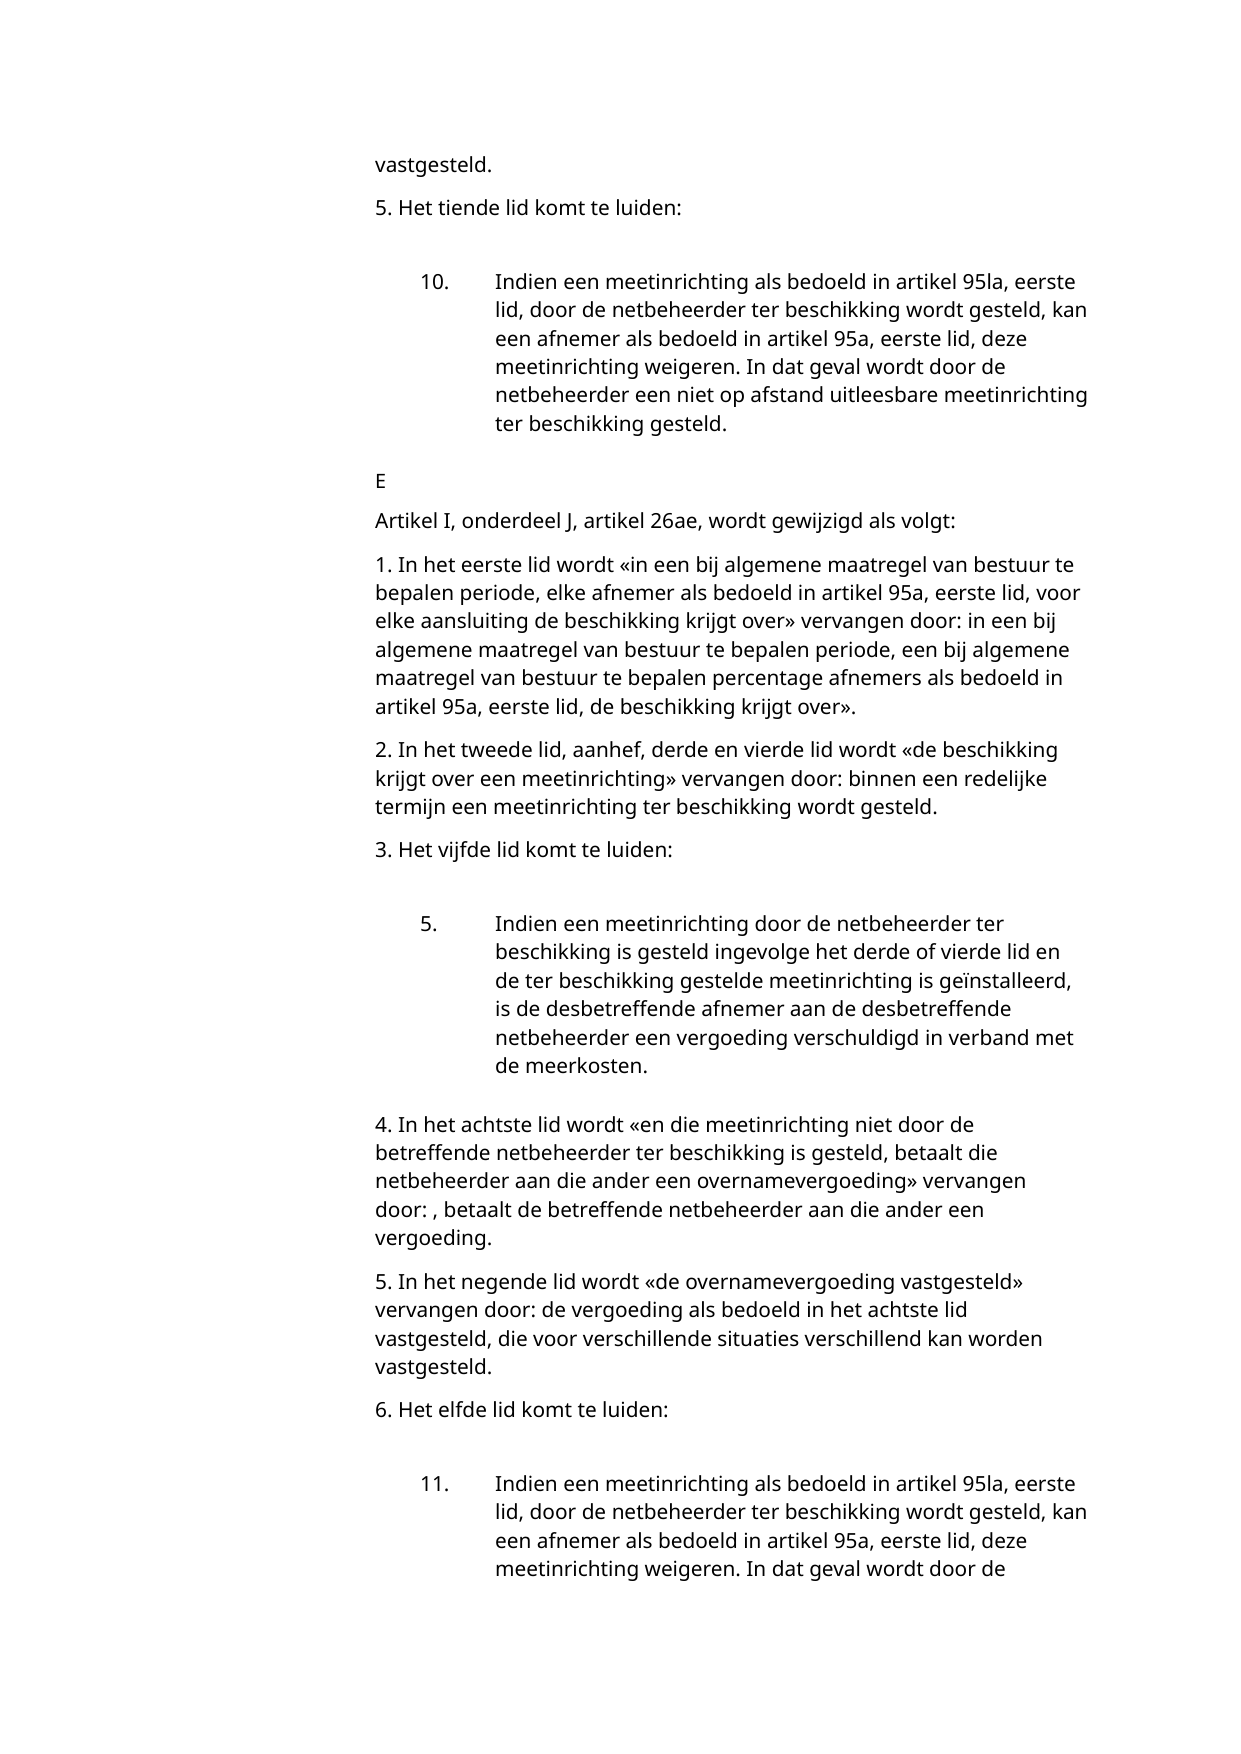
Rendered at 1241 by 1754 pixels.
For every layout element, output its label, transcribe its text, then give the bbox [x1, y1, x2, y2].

text 5. In het negende lid wordt «de overnamevergoeding vastgesteld» vervangen door: de vergoeding als bedoeld in het achtste lid vastgesteld, die voor verschillende situaties verschillend kan worden vastgesteld. [375, 1267, 1090, 1381]
list Indien een meetinrichting als bedoeld in artikel 95la, eerste lid, door de netbeheerder ter beschikking wordt gesteld, kan een afnemer als bedoeld in artikel 95a, eerste lid, deze meetinrichting weigeren. In dat geval wordt door de netbeheerder een niet op afstand uitleesbare meetinrichting ter beschikking gesteld. [420, 267, 1090, 437]
text 5. Het tiende lid komt te luiden: [375, 193, 1090, 222]
text vastgesteld. [375, 150, 1090, 178]
text Artikel I, onderdeel J, artikel 26ae, wordt gewijzigd als volgt: [375, 506, 1090, 535]
text 2. In het tweede lid, aanhef, derde en vierde lid wordt «de beschikking krijgt over een meetinrichting» vervangen door: binnen een redelijke termijn een meetinrichting ter beschikking wordt gesteld. [375, 735, 1090, 821]
text 3. Het vijfde lid komt te luiden: [375, 836, 1090, 864]
text E [375, 467, 1090, 494]
list Indien een meetinrichting als bedoeld in artikel 95la, eerste lid, door de netbeheerder ter beschikking wordt gesteld, kan een afnemer als bedoeld in artikel 95a, eerste lid, deze meetinrichting weigeren. In dat geval wordt door de [420, 1469, 1090, 1583]
text 1. In het eerste lid wordt «in een bij algemene maatregel van bestuur te bepalen periode, elke afnemer als bedoeld in artikel 95a, eerste lid, voor elke aansluiting de beschikking krijgt over» vervangen door: in een bij algemene maatregel van bestuur te bepalen periode, een bij algemene maatregel van bestuur te bepalen percentage afnemers als bedoeld in artikel 95a, eerste lid, de beschikking krijgt over». [375, 550, 1090, 720]
text 4. In het achtste lid wordt «en die meetinrichting niet door de betreffende netbeheerder ter beschikking is gesteld, betaalt die netbeheerder aan die ander een overnamevergoeding» vervangen door: , betaalt de betreffende netbeheerder aan die ander een vergoeding. [375, 1110, 1090, 1252]
text 6. Het elfde lid komt te luiden: [375, 1396, 1090, 1424]
list Indien een meetinrichting door de netbeheerder ter beschikking is gesteld ingevolge het derde of vierde lid en de ter beschikking gestelde meetinrichting is geïnstalleerd, is de desbetreffende afnemer aan de desbetreffende netbeheerder een vergoeding verschuldigd in verband met de meerkosten. [420, 909, 1090, 1080]
